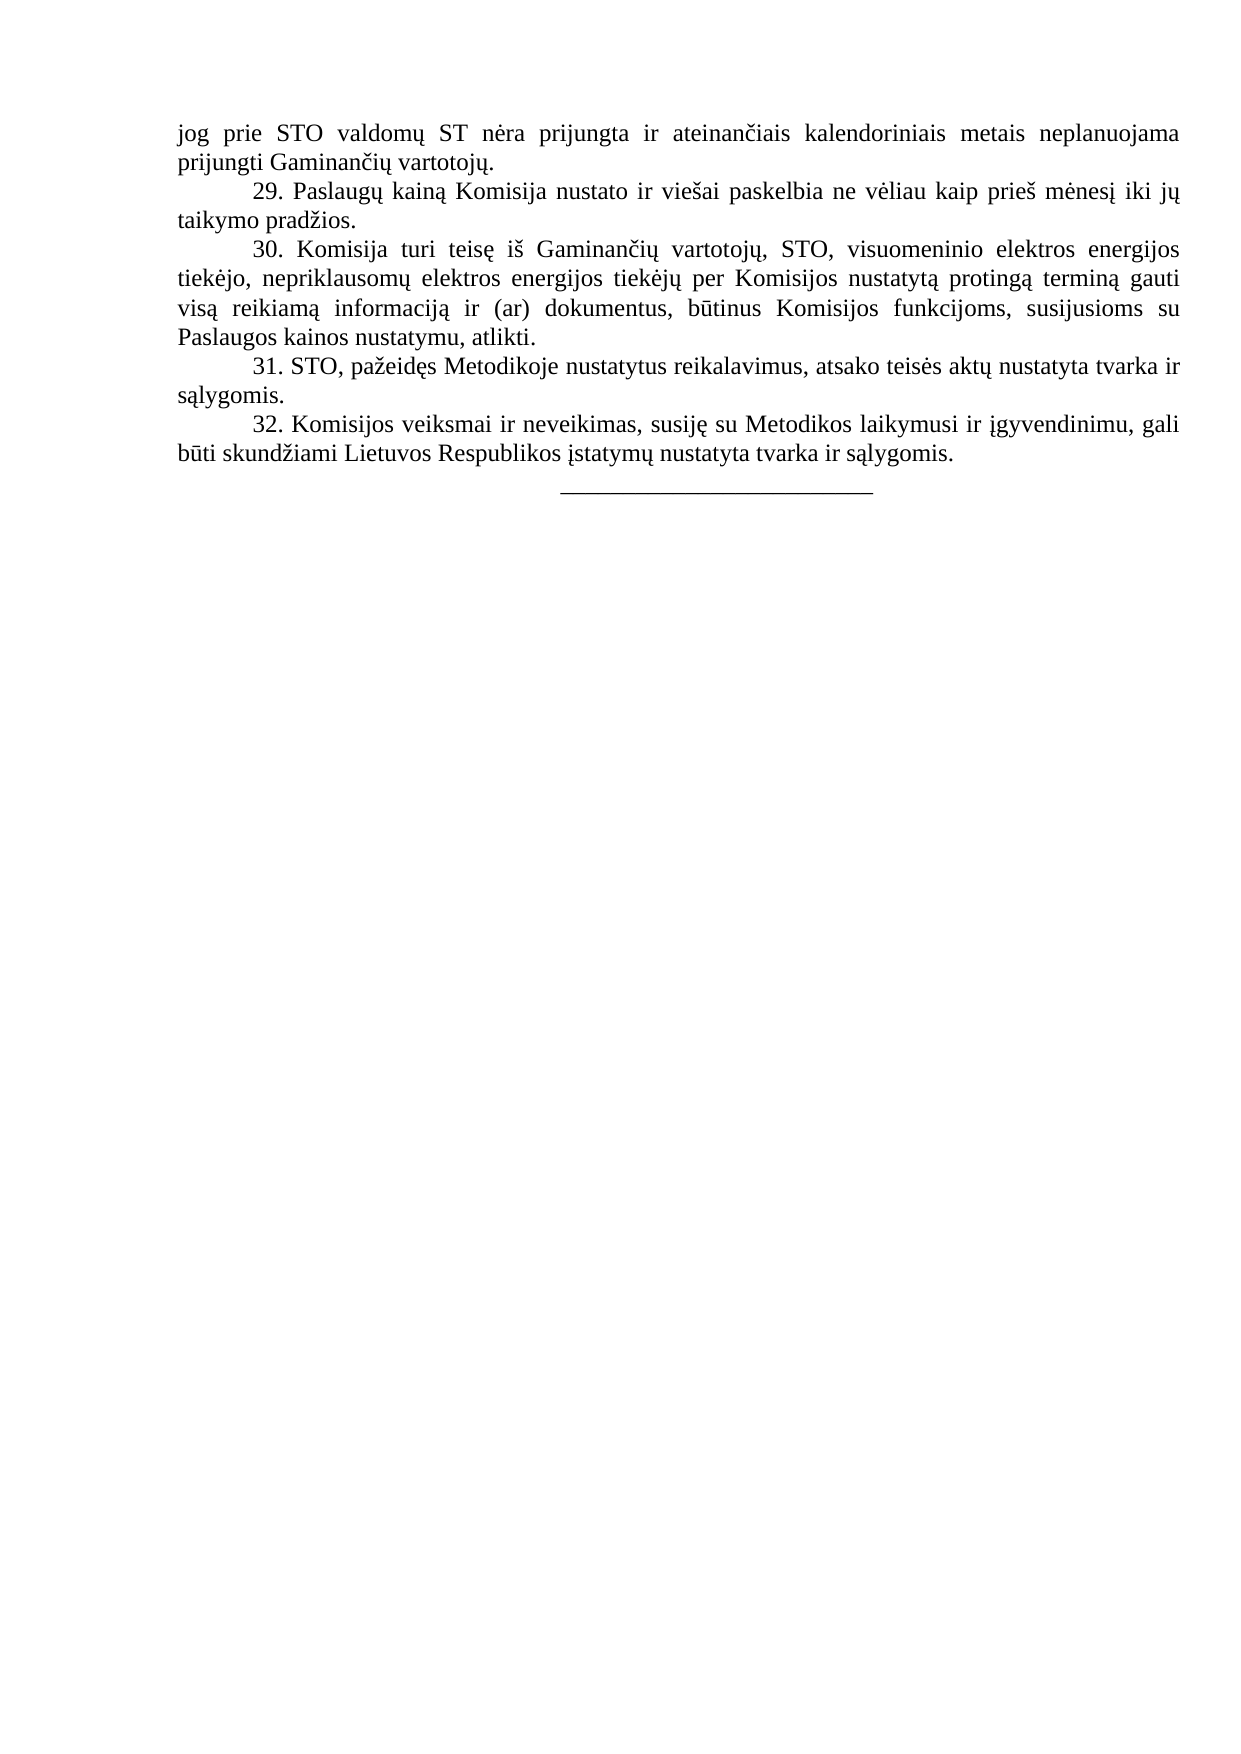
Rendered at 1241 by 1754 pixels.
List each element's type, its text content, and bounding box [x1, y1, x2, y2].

text 31. STO, pažeidęs Metodikoje nustatytus reikalavimus, atsako teisės aktų nustatyta tvarka ir sąlygomis. [177, 351, 1181, 409]
text _________________________ [177, 467, 1181, 496]
text jog prie STO valdomų ST nėra prijungta ir ateinančiais kalendoriniais metais neplanuojama prijungti Gaminančių vartotojų. [177, 118, 1181, 176]
text 29. Paslaugų kainą Komisija nustato ir viešai paskelbia ne vėliau kaip prieš mėnesį iki jų taikymo pradžios. [177, 176, 1181, 234]
text 30. Komisija turi teisę iš Gaminančių vartotojų, STO, visuomeninio elektros energijos tiekėjo, nepriklausomų elektros energijos tiekėjų per Komisijos nustatytą protingą terminą gauti visą reikiamą informaciją ir (ar) dokumentus, būtinus Komisijos funkcijoms, susijusioms su Paslaugos kainos nustatymu, atlikti. [177, 234, 1181, 351]
text 32. Komisijos veiksmai ir neveikimas, susiję su Metodikos laikymusi ir įgyvendinimu, gali būti skundžiami Lietuvos Respublikos įstatymų nustatyta tvarka ir sąlygomis. [177, 409, 1181, 467]
